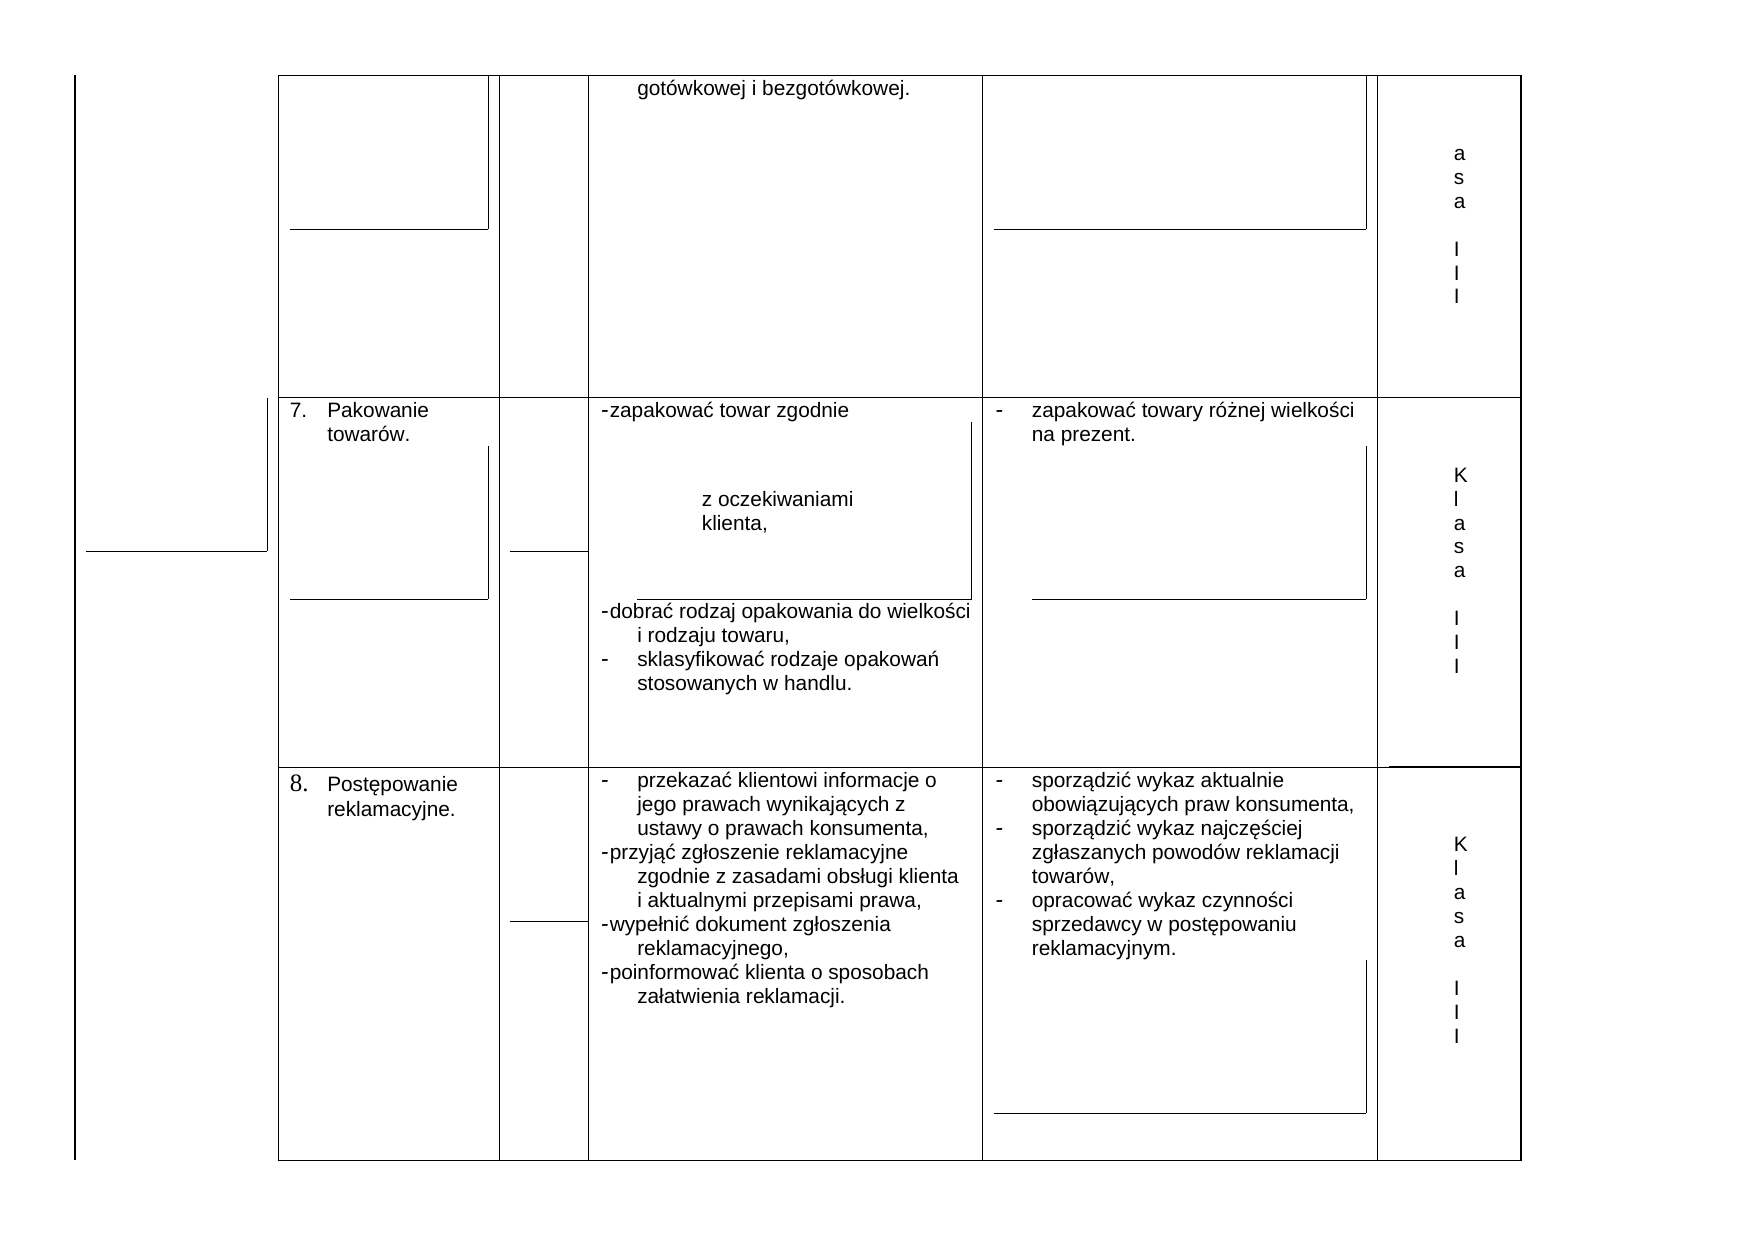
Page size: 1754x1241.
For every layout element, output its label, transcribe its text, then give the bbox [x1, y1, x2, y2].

table_cell Pakowanie towarów. [279, 398, 499, 767]
table_cell zapakować towary różnej wielkości na prezent. [983, 398, 1377, 767]
table_cell sporządzić wykaz aktualnie obowiązujących praw konsumenta, sporządzić wykaz najczęściej zgłaszanych powodów reklamacji towarów, opracować wykaz czynności sprzedawcy w postępowaniu reklamacyjnym. [983, 768, 1377, 1160]
table_cell zapakować towar zgodnie z oczekiwaniami klienta, dobrać rodzaj opakowania do wielkości i rodzaju towaru, sklasyfikować rodzaje opakowań stosowanych w handlu. [589, 398, 982, 767]
table_cell przekazać klientowi informacje o jego prawach wynikających z ustawy o prawach konsumenta, przyjąć zgłoszenie reklamacyjne zgodnie z zasadami obsługi klienta i aktualnymi przepisami prawa, wypełnić dokument zgłoszenia reklamacyjnego, poinformować klienta o sposobach załatwienia reklamacji. [589, 768, 982, 1160]
table_cell Klasa III [1378, 768, 1520, 1160]
table_cell [983, 76, 1377, 397]
table_cell [76, 397, 278, 1160]
table_cell [76, 75, 278, 397]
table_cell gotówkowej i bezgotówkowej. [589, 76, 982, 397]
table_cell [500, 76, 588, 397]
table_cell [500, 398, 588, 767]
table_cell Postępowanie reklamacyjne. [279, 768, 499, 1160]
table_cell [500, 768, 588, 1160]
table_cell [279, 76, 499, 397]
table_cell asa III [1378, 76, 1520, 397]
table_cell Klasa III [1378, 398, 1520, 767]
